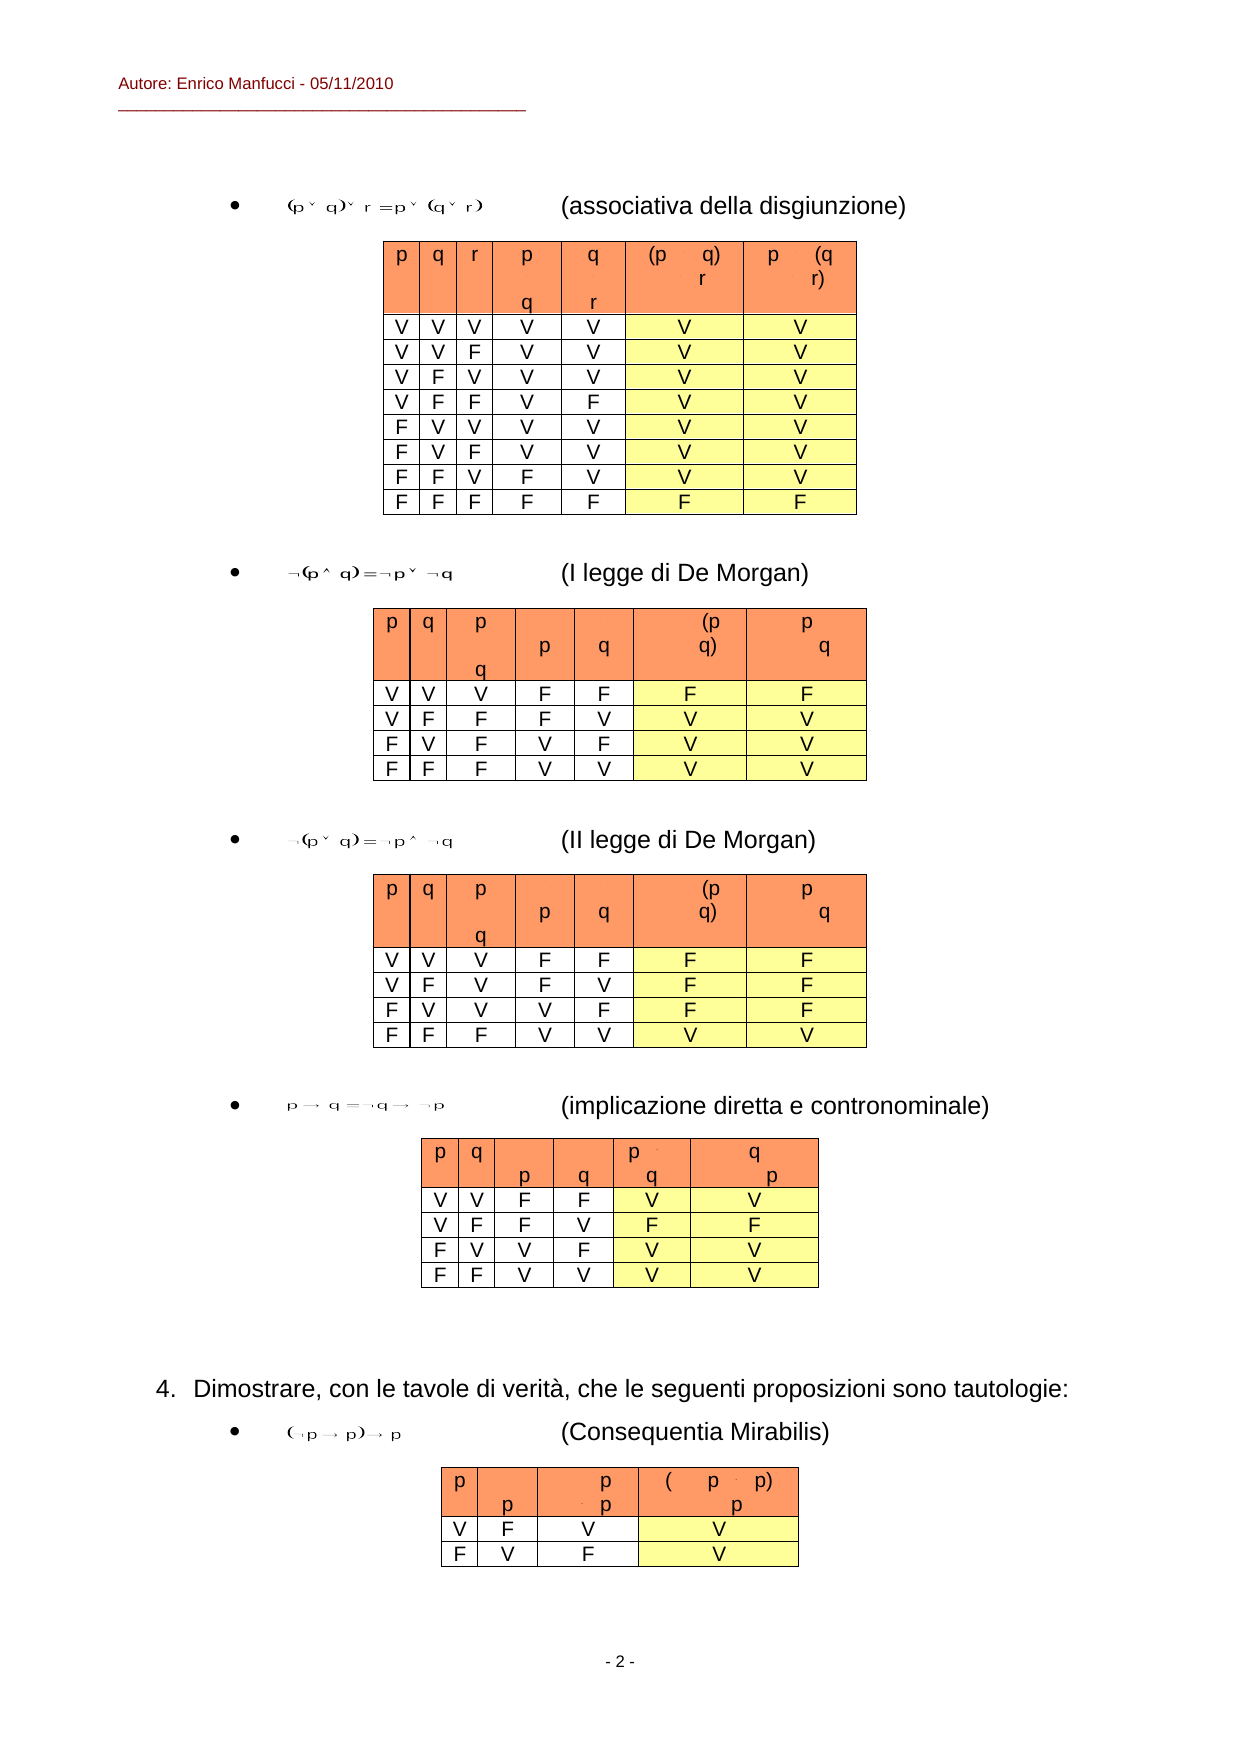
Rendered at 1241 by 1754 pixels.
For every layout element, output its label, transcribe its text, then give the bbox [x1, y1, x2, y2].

table_cell V [747, 731, 866, 755]
table_cell V [495, 1263, 553, 1287]
table_header p [374, 875, 409, 947]
table_cell F [516, 948, 574, 972]
table_header p [374, 609, 409, 680]
table_header (pp)p [639, 1468, 798, 1516]
table_cell F [562, 490, 625, 513]
table_header qp [691, 1139, 818, 1187]
table_cell V [457, 415, 492, 438]
table_cell V [374, 681, 409, 705]
table_cell V [554, 1263, 613, 1287]
table_cell V [744, 315, 856, 338]
table_cell V [744, 415, 856, 438]
table_cell V [447, 681, 515, 705]
table_cell V [626, 340, 743, 363]
list (II legge di De Morgan) [231, 824, 1122, 860]
table_cell F [691, 1213, 818, 1237]
table_cell V [747, 706, 866, 730]
table_cell V [420, 340, 456, 363]
table_header pq [447, 875, 515, 947]
table_cell F [420, 465, 456, 488]
table_cell V [691, 1238, 818, 1262]
table_header pq [747, 609, 866, 680]
table_cell F [459, 1263, 494, 1287]
table_cell V [575, 706, 633, 730]
table_cell V [420, 315, 456, 338]
table_cell F [493, 490, 561, 513]
table_cell V [374, 706, 409, 730]
table_cell F [420, 490, 456, 513]
table_header q [575, 875, 633, 947]
table_cell F [634, 998, 746, 1022]
table_cell F [634, 973, 746, 997]
table_header p [422, 1139, 458, 1187]
table_cell V [575, 973, 633, 997]
table_cell F [447, 706, 515, 730]
table_cell F [384, 440, 419, 463]
table_cell F [374, 756, 409, 780]
table_cell V [554, 1213, 613, 1237]
table_cell F [575, 731, 633, 755]
table_cell V [626, 315, 743, 338]
table_cell F [634, 948, 746, 972]
table_cell V [384, 390, 419, 413]
table_cell F [384, 465, 419, 488]
table_cell V [691, 1188, 818, 1212]
list (I legge di De Morgan) [231, 558, 1122, 593]
table_cell F [516, 706, 574, 730]
table_cell V [562, 365, 625, 388]
table_cell V [493, 440, 561, 463]
table_cell V [422, 1213, 458, 1237]
table_cell V [516, 731, 574, 755]
table_cell F [495, 1213, 553, 1237]
table_cell V [538, 1517, 638, 1541]
table_cell V [562, 315, 625, 338]
table_cell F [442, 1542, 477, 1566]
table_cell V [516, 1023, 574, 1047]
table_header p [442, 1468, 477, 1516]
table_cell V [384, 340, 419, 363]
table_cell V [691, 1263, 818, 1287]
table_cell V [495, 1238, 553, 1262]
table_cell F [420, 365, 456, 388]
table_cell F [744, 490, 856, 513]
table_cell V [384, 365, 419, 388]
table_cell F [411, 756, 446, 780]
table_header (pq) r [626, 242, 743, 313]
table_cell V [411, 681, 446, 705]
table_cell F [457, 490, 492, 513]
table_header q [459, 1139, 494, 1187]
list (Consequentia Mirabilis) [230, 1417, 1122, 1453]
table_header q [411, 609, 446, 680]
table_cell F [554, 1238, 613, 1262]
table_cell V [626, 465, 743, 488]
table_cell F [420, 390, 456, 413]
table_cell V [459, 1188, 494, 1212]
table_cell F [411, 973, 446, 997]
table_header qr [562, 242, 625, 313]
table_cell F [575, 948, 633, 972]
list Dimostrare, con le tavole di verità, che le seguenti proposizioni sono tautologie: [156, 1374, 1122, 1403]
table_cell V [562, 415, 625, 438]
table_header q [554, 1139, 613, 1187]
table_cell F [747, 998, 866, 1022]
table_header q [575, 609, 633, 680]
table_header (pq) [634, 875, 746, 947]
table_header r [457, 242, 492, 313]
table_cell V [516, 756, 574, 780]
table_header pq [447, 609, 515, 680]
table_cell V [374, 948, 409, 972]
table_cell F [374, 1023, 409, 1047]
table_cell V [562, 440, 625, 463]
table_cell V [493, 365, 561, 388]
table_cell F [562, 390, 625, 413]
table_cell V [634, 706, 746, 730]
table_cell V [457, 315, 492, 338]
table_cell V [411, 948, 446, 972]
table_cell F [634, 681, 746, 705]
table_cell V [562, 465, 625, 488]
table_header p(qr) [744, 242, 856, 313]
table_cell V [447, 998, 515, 1022]
table_cell F [384, 415, 419, 438]
table_cell F [457, 390, 492, 413]
table_cell F [447, 1023, 515, 1047]
table_cell V [744, 465, 856, 488]
table_cell F [614, 1213, 690, 1237]
table_header (pq) [634, 609, 746, 680]
table_cell V [744, 365, 856, 388]
table_cell V [747, 1023, 866, 1047]
table_cell F [478, 1517, 537, 1541]
table_cell V [493, 340, 561, 363]
table_cell V [626, 390, 743, 413]
list (associativa della disgiunzione) [231, 191, 1122, 226]
table_header p [516, 875, 574, 947]
table_cell V [614, 1263, 690, 1287]
table_cell F [747, 681, 866, 705]
table_cell V [459, 1238, 494, 1262]
table_header pq [493, 242, 561, 313]
table_cell V [575, 1023, 633, 1047]
table_cell F [538, 1542, 638, 1566]
table_header p [384, 242, 419, 313]
table_cell F [411, 706, 446, 730]
table_cell V [634, 731, 746, 755]
table_cell V [634, 756, 746, 780]
table_cell F [747, 973, 866, 997]
table_cell F [747, 948, 866, 972]
table_cell V [442, 1517, 477, 1541]
table_header p [516, 609, 574, 680]
table_cell V [639, 1542, 798, 1566]
table_header q [411, 875, 446, 947]
table_cell V [447, 973, 515, 997]
table_cell V [384, 315, 419, 338]
table_cell V [478, 1542, 537, 1566]
table_header p [495, 1139, 553, 1187]
table_header pq [614, 1139, 690, 1187]
table_cell F [422, 1238, 458, 1262]
table_cell F [516, 973, 574, 997]
table_cell V [457, 465, 492, 488]
table_cell F [516, 681, 574, 705]
table_cell F [384, 490, 419, 513]
table_cell F [459, 1213, 494, 1237]
table_cell F [554, 1188, 613, 1212]
list (implicazione diretta e contronominale) [231, 1091, 1122, 1123]
table_cell V [747, 756, 866, 780]
table_cell V [744, 440, 856, 463]
table_header p [478, 1468, 537, 1516]
table_cell F [374, 731, 409, 755]
table_cell V [493, 390, 561, 413]
table_cell V [420, 415, 456, 438]
table_cell V [562, 340, 625, 363]
table_cell F [575, 681, 633, 705]
table_cell F [422, 1263, 458, 1287]
table_cell F [447, 756, 515, 780]
table_cell V [639, 1517, 798, 1541]
table_cell V [457, 365, 492, 388]
table_cell V [493, 415, 561, 438]
table_cell V [614, 1188, 690, 1212]
table_cell F [495, 1188, 553, 1212]
table_cell V [411, 731, 446, 755]
table_cell V [516, 998, 574, 1022]
table_cell F [626, 490, 743, 513]
table_cell V [374, 973, 409, 997]
table_cell F [374, 998, 409, 1022]
table_cell F [575, 998, 633, 1022]
table_cell F [457, 440, 492, 463]
table_cell F [411, 1023, 446, 1047]
table_cell V [420, 440, 456, 463]
table_cell V [634, 1023, 746, 1047]
table_cell V [575, 756, 633, 780]
table_cell V [626, 440, 743, 463]
table_cell V [411, 998, 446, 1022]
table_cell F [457, 340, 492, 363]
table_cell V [626, 415, 743, 438]
table_cell F [447, 731, 515, 755]
table_cell V [447, 948, 515, 972]
table_cell V [493, 315, 561, 338]
table_cell V [744, 340, 856, 363]
table_cell V [422, 1188, 458, 1212]
table_header pp [538, 1468, 638, 1516]
table_cell V [744, 390, 856, 413]
table_cell V [626, 365, 743, 388]
table_header pq [747, 875, 866, 947]
table_cell V [614, 1238, 690, 1262]
table_header q [420, 242, 456, 313]
table_cell F [493, 465, 561, 488]
